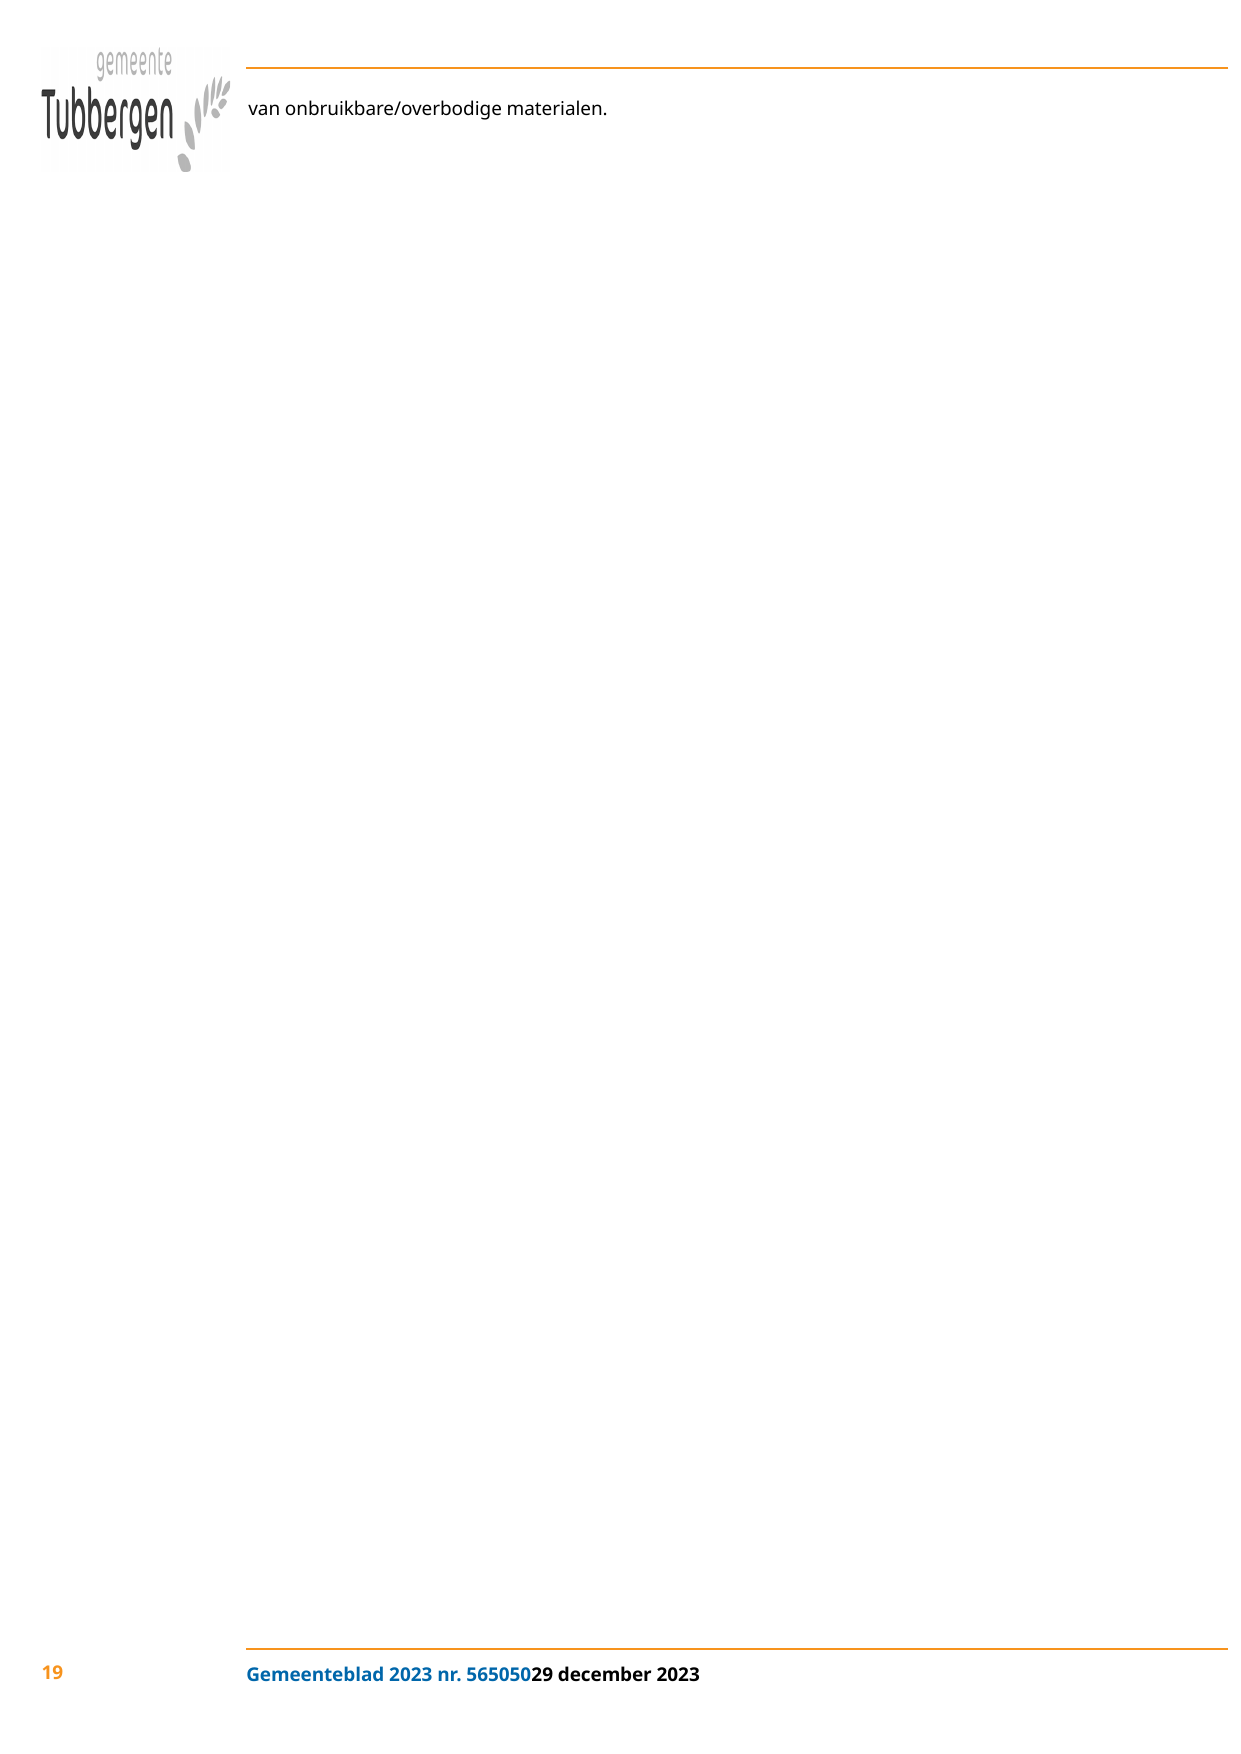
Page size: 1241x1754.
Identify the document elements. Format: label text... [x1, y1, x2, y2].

text van onbruikbare/overbodige materialen. [248, 95, 1152, 121]
picture [41, 47, 231, 172]
